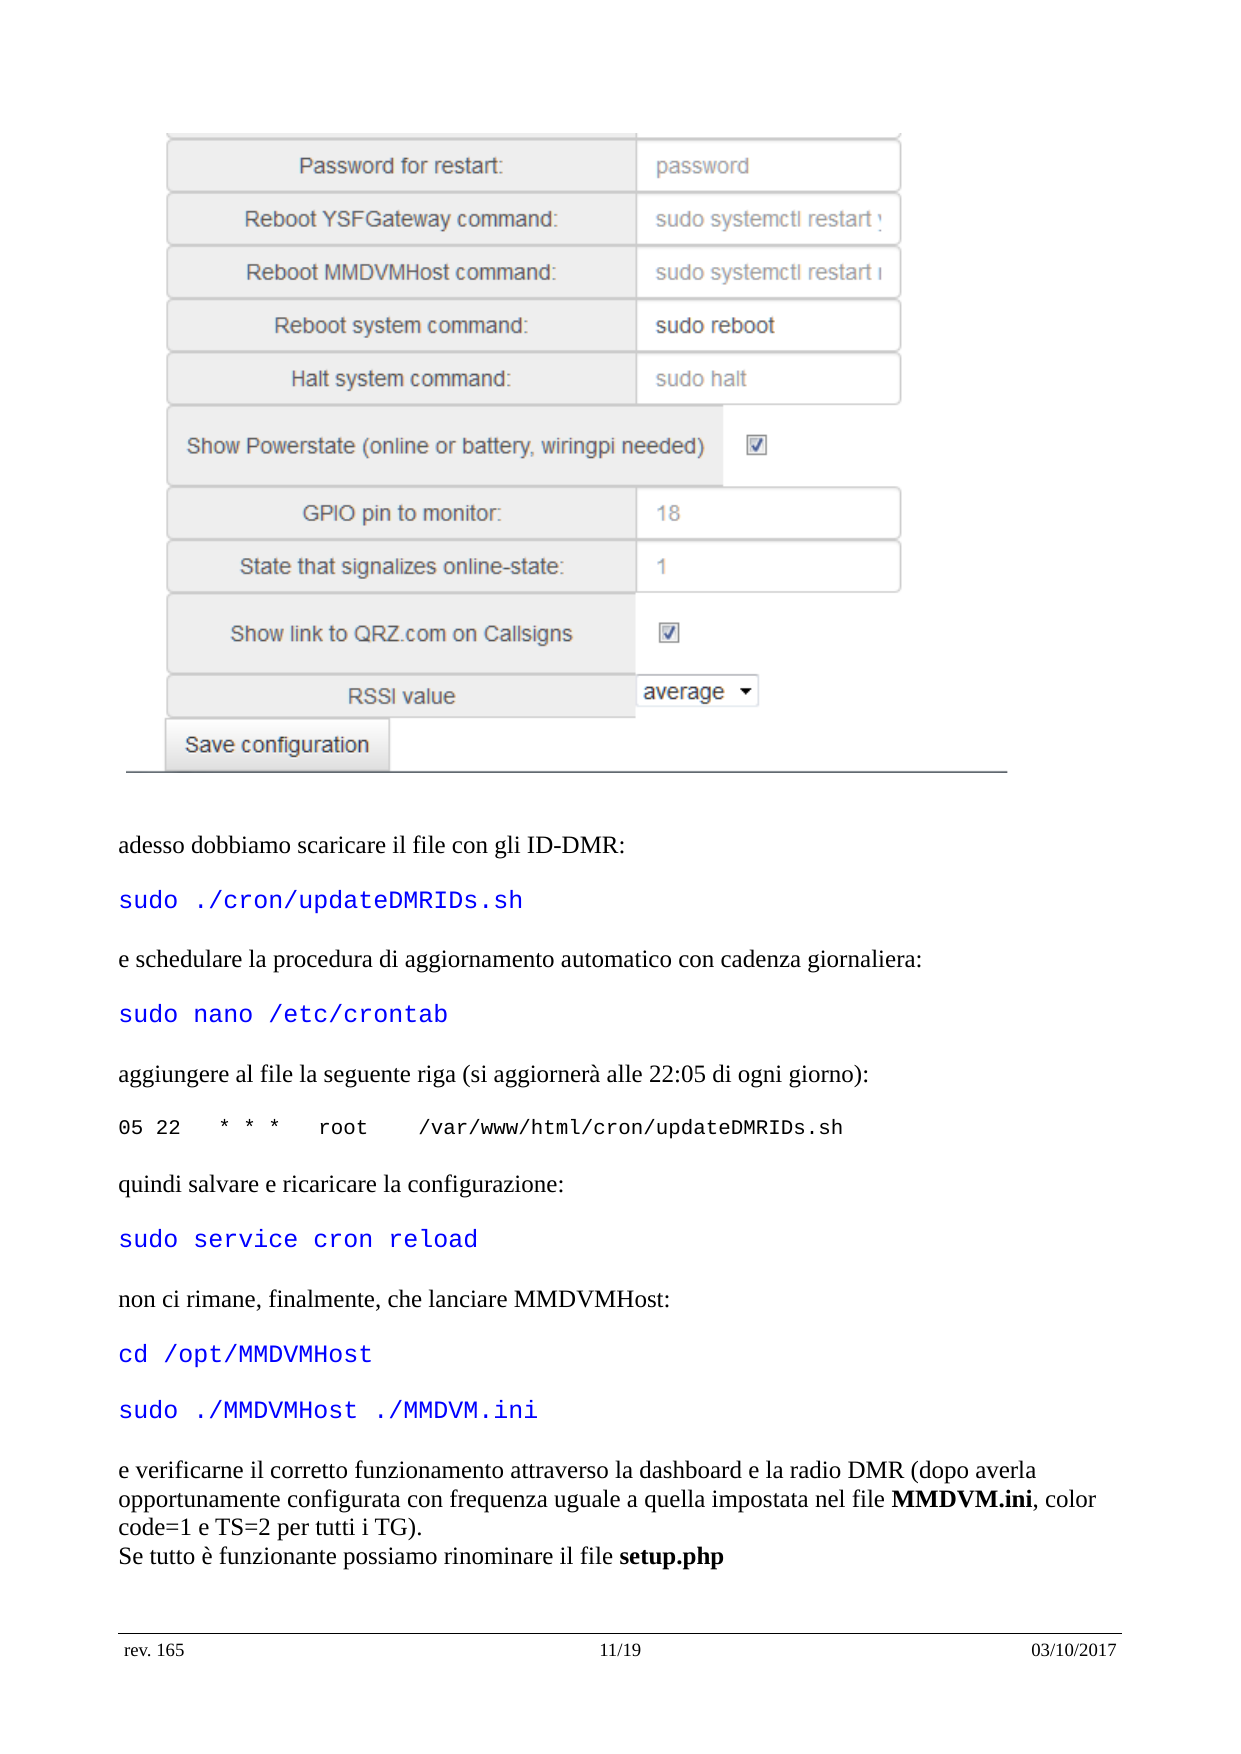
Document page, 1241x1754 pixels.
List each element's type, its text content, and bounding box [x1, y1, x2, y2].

picture [126, 133, 1008, 773]
text sudo ./MMDVMHost ./MMDVM.ini [118, 1398, 1122, 1426]
text sudo nano /etc/crontab [118, 1002, 1122, 1030]
text e verificarne il corretto funzionamento attraverso la dashboard e la radio DMR (dopo averla opportunamente configurata con frequenza uguale a quella impostata nel file MMDVM.ini, color code=1 e TS=2 per tutti i TG). [118, 1455, 1122, 1541]
text cd /opt/MMDVMHost [118, 1341, 1122, 1369]
text quindi salvare e ricaricare la configurazione: [118, 1169, 1122, 1198]
text aggiungere al file la seguente riga (si aggiornerà alle 22:05 di ogni giorno): [118, 1059, 1122, 1088]
text Se tutto è funzionante possiamo rinominare il file setup.php [118, 1541, 1122, 1570]
text e schedulare la procedura di aggiornamento automatico con cadenza giornaliera: [118, 944, 1122, 973]
text sudo ./cron/updateDMRIDs.sh [118, 888, 1122, 916]
text adesso dobbiamo scaricare il file con gli ID-DMR: [118, 830, 1122, 859]
text non ci rimane, finalmente, che lanciare MMDVMHost: [118, 1284, 1122, 1312]
text sudo service cron reload [118, 1227, 1122, 1255]
text 05 22 * * * root /var/www/html/cron/updateDMRIDs.sh [118, 1117, 1122, 1140]
